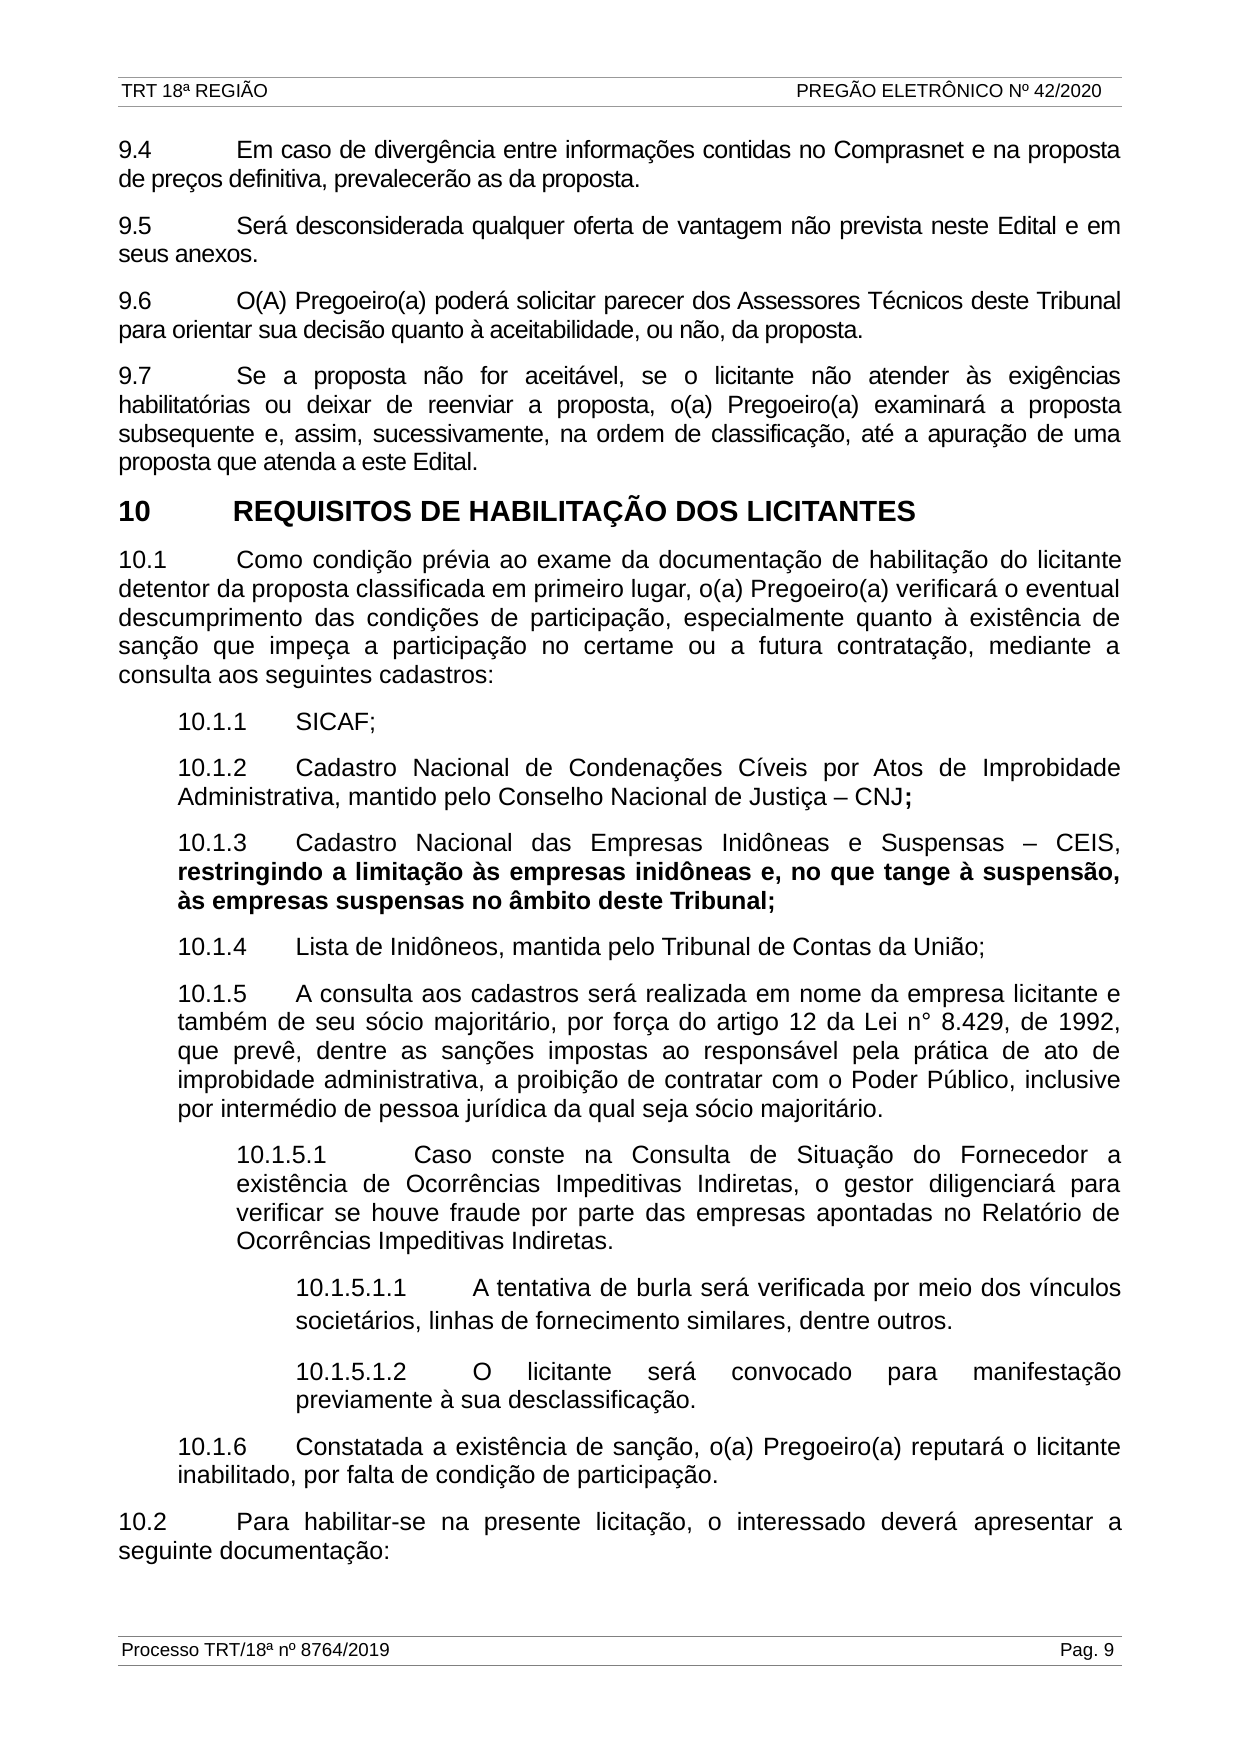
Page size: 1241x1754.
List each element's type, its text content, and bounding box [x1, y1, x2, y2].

list 9.7 Se a proposta não for aceitável, se o licitante não atender às exigências habilitatórias ou deixar de reenviar a proposta, o(a) Pregoeiro(a) examinará a proposta subsequente e, assim, sucessivamente, na ordem de classificação, até a apuração de uma proposta que atenda a este Edital. [118, 361, 1122, 476]
text 10.1.6 Constatada a existência de sanção, o(a) Pregoeiro(a) reputará o licitante inabilitado, por falta de condição de participação. [177, 1432, 1122, 1489]
list 9.4 Em caso de divergência entre informações contidas no Comprasnet e na proposta de preços definitiva, prevalecerão as da proposta. [118, 136, 1122, 193]
list 9.6 O(A) Pregoeiro(a) poderá solicitar parecer dos Assessores Técnicos deste Tribunal para orientar sua decisão quanto à aceitabilidade, ou não, da proposta. [118, 286, 1122, 343]
list 9.5 Será desconsiderada qualquer oferta de vantagem não prevista neste Edital e em seus anexos. [118, 211, 1122, 268]
list 10.1.5.1.1 A tentativa de burla será verificada por meio dos vínculos societários, linhas de fornecimento similares, dentre outros. [295, 1273, 1122, 1334]
text 10.1.4 Lista de Inidôneos, mantida pelo Tribunal de Contas da União; [177, 932, 1122, 961]
text 10.1.5 A consulta aos cadastros será realizada em nome da empresa licitante e também de seu sócio majoritário, por força do artigo 12 da Lei n° 8.429, de 1992, que prevê, dentre as sanções impostas ao responsável pela prática de ato de improbidade administrativa, a proibição de contratar com o Poder Público, inclusive por intermédio de pessoa jurídica da qual seja sócio majoritário. [177, 979, 1122, 1122]
text 10.1.5.1.2 O licitante será convocado para manifestação previamente à sua desclassificação. [295, 1357, 1122, 1414]
text 10.1.2 Cadastro Nacional de Condenações Cíveis por Atos de Improbidade Administrativa, mantido pelo Conselho Nacional de Justiça – CNJ; [177, 753, 1122, 811]
text 10.1 Como condição prévia ao exame da documentação de habilitação do licitante detentor da proposta classificada em primeiro lugar, o(a) Pregoeiro(a) verificará o eventual descumprimento das condições de participação, especialmente quanto à existência de sanção que impeça a participação no certame ou a futura contratação, mediante a consulta aos seguintes cadastros: [118, 545, 1122, 689]
text 10 REQUISITOS DE HABILITAÇÃO DOS LICITANTES [118, 494, 1122, 527]
text 10.1.3 Cadastro Nacional das Empresas Inidôneas e Suspensas – CEIS, restringindo a limitação às empresas inidôneas e, no que tange à suspensão, às empresas suspensas no âmbito deste Tribunal; [177, 828, 1122, 914]
text 10.2 Para habilitar-se na presente licitação, o interessado deverá apresentar a seguinte documentação: [118, 1507, 1122, 1564]
text 10.1.1 SICAF; [177, 707, 1122, 735]
text 10.1.5.1 Caso conste na Consulta de Situação do Fornecedor a existência de Ocorrências Impeditivas Indiretas, o gestor diligenciará para verificar se houve fraude por parte das empresas apontadas no Relatório de Ocorrências Impeditivas Indiretas. [236, 1140, 1122, 1255]
